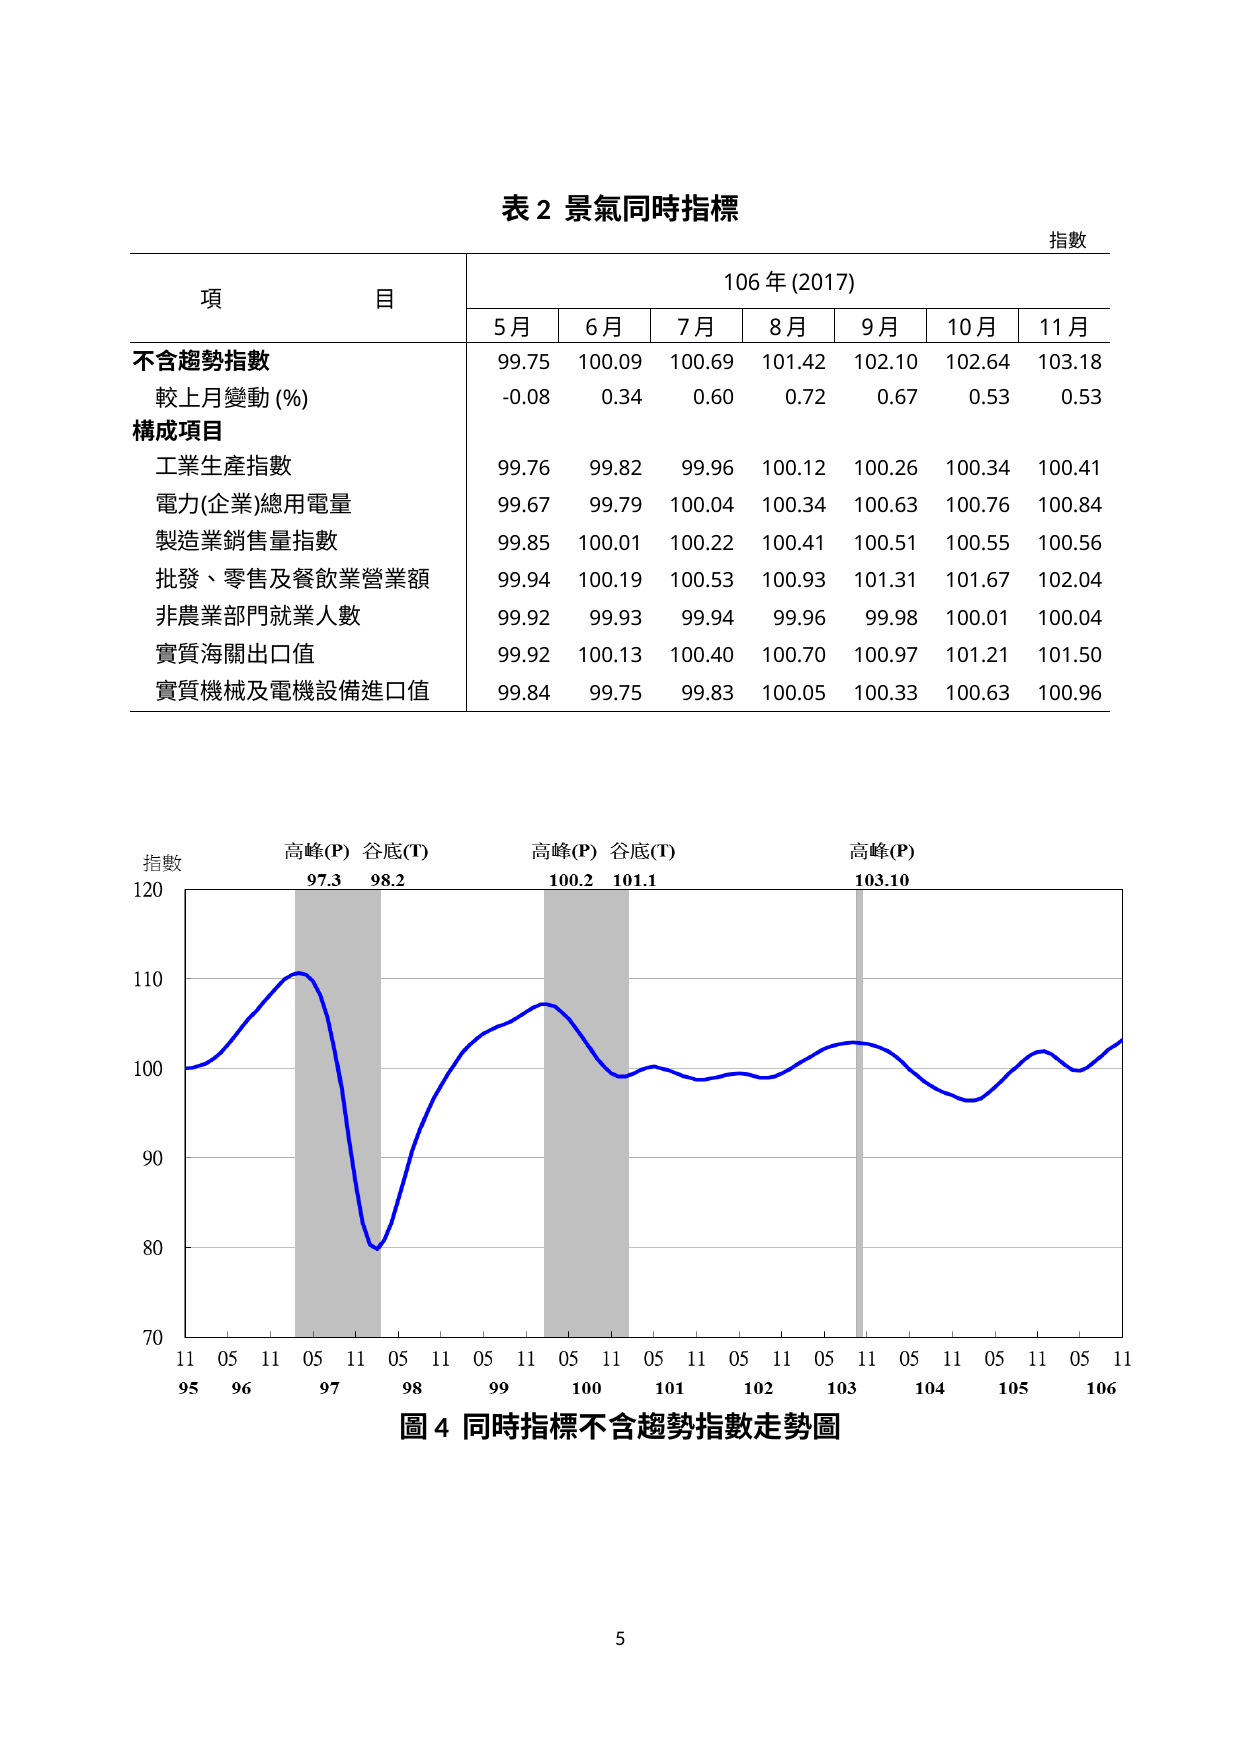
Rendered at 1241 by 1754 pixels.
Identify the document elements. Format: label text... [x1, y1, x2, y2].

table_cell 100.55 [926, 523, 1018, 561]
table_header 106年 (2017) [467, 254, 1110, 308]
table_cell 100.41 [743, 523, 834, 561]
table_cell 99.79 [559, 486, 651, 523]
table_cell 實質海關出口值 [130, 636, 466, 673]
table_cell 101.31 [834, 561, 926, 598]
table_cell 102.10 [834, 343, 926, 379]
table_cell -0.08 [467, 380, 559, 413]
table_cell 0.72 [743, 380, 834, 413]
table_cell 103.18 [1018, 343, 1110, 379]
table_cell 100.34 [926, 448, 1018, 486]
table_cell 100.97 [834, 636, 926, 673]
table_cell 100.09 [559, 343, 651, 379]
table_cell 100.63 [834, 486, 926, 523]
table_cell 工業生產指數 [130, 448, 466, 486]
table_cell 100.04 [651, 486, 742, 523]
table_cell 8月 [743, 309, 834, 342]
table_cell 101.67 [926, 561, 1018, 598]
table_cell 99.75 [559, 673, 651, 711]
table_cell 99.96 [651, 448, 742, 486]
table_cell 99.98 [834, 598, 926, 636]
table_cell 100.56 [1018, 523, 1110, 561]
table_cell 100.19 [559, 561, 651, 598]
table_header 項 目 [130, 254, 466, 342]
text 表2 景氣同時指標 [112, 186, 1128, 228]
table_cell 0.53 [926, 380, 1018, 413]
table_cell 11月 [1019, 309, 1110, 342]
table_cell 0 [834, 413, 926, 448]
table_cell 99.94 [467, 561, 559, 598]
table_cell 101.21 [926, 636, 1018, 673]
table_cell 99.96 [743, 598, 834, 636]
picture [127, 824, 1141, 1406]
table_cell 6月 [559, 309, 650, 342]
table_cell 100.26 [834, 448, 926, 486]
text 圖4 同時指標不含趨勢指數走勢圖 [112, 1405, 1128, 1445]
table_cell 實質機械及電機設備進口值 [130, 673, 466, 711]
table_cell 99.75 [467, 343, 559, 379]
table_cell 99.67 [467, 486, 559, 523]
table_cell 100.12 [743, 448, 834, 486]
table_cell 構成項目 [130, 413, 466, 448]
table_cell 100.05 [743, 673, 834, 711]
table_cell 9月 [835, 309, 926, 342]
table_cell 0.67 [834, 380, 926, 413]
table_cell 100.33 [834, 673, 926, 711]
table_cell 電力(企業)總用電量 [130, 486, 466, 523]
table_cell 101.42 [743, 343, 834, 379]
table_cell 100.70 [743, 636, 834, 673]
table_cell 100.01 [559, 523, 651, 561]
table_cell 100.22 [651, 523, 742, 561]
text 指數 [112, 228, 1087, 253]
table_cell 0.60 [651, 380, 742, 413]
table_cell 100.93 [743, 561, 834, 598]
table_cell 100.84 [1018, 486, 1110, 523]
table_cell 100.69 [651, 343, 742, 379]
table_cell 99.82 [559, 448, 651, 486]
table_cell 100.96 [1018, 673, 1110, 711]
table_cell 100.51 [834, 523, 926, 561]
table_cell 99.92 [467, 636, 559, 673]
table_cell 102.04 [1018, 561, 1110, 598]
table_cell 100.34 [743, 486, 834, 523]
table_cell 99.84 [467, 673, 559, 711]
table_cell 101.50 [1018, 636, 1110, 673]
table_cell 99.94 [651, 598, 742, 636]
table_cell 99.83 [651, 673, 742, 711]
table_cell 100.76 [926, 486, 1018, 523]
table_cell 102.64 [926, 343, 1018, 379]
table_cell 99.76 [467, 448, 559, 486]
table_cell 批發、零售及餐飲業營業額 [130, 561, 466, 598]
table_cell 0 [467, 413, 559, 448]
table_cell 0 [559, 413, 651, 448]
table_cell 0 [651, 413, 742, 448]
table_cell 10月 [927, 309, 1018, 342]
table_cell 0.34 [559, 380, 651, 413]
table_cell 5月 [467, 309, 558, 342]
table_cell 100.04 [1018, 598, 1110, 636]
table_cell 較上月變動 (%) [130, 380, 466, 413]
table_cell 0.53 [1018, 380, 1110, 413]
table_cell 99.93 [559, 598, 651, 636]
table_cell 0 [1018, 413, 1110, 448]
table_cell 非農業部門就業人數 [130, 598, 466, 636]
table_cell 0 [743, 413, 834, 448]
table_cell 100.63 [926, 673, 1018, 711]
table_cell 0 [926, 413, 1018, 448]
table_cell 7月 [651, 309, 742, 342]
table_cell 100.13 [559, 636, 651, 673]
table_cell 100.41 [1018, 448, 1110, 486]
table_cell 製造業銷售量指數 [130, 523, 466, 561]
table_cell 不含趨勢指數 [130, 343, 466, 379]
table_cell 100.40 [651, 636, 742, 673]
table_cell 99.92 [467, 598, 559, 636]
table_cell 100.01 [926, 598, 1018, 636]
table_cell 100.53 [651, 561, 742, 598]
table_cell 99.85 [467, 523, 559, 561]
